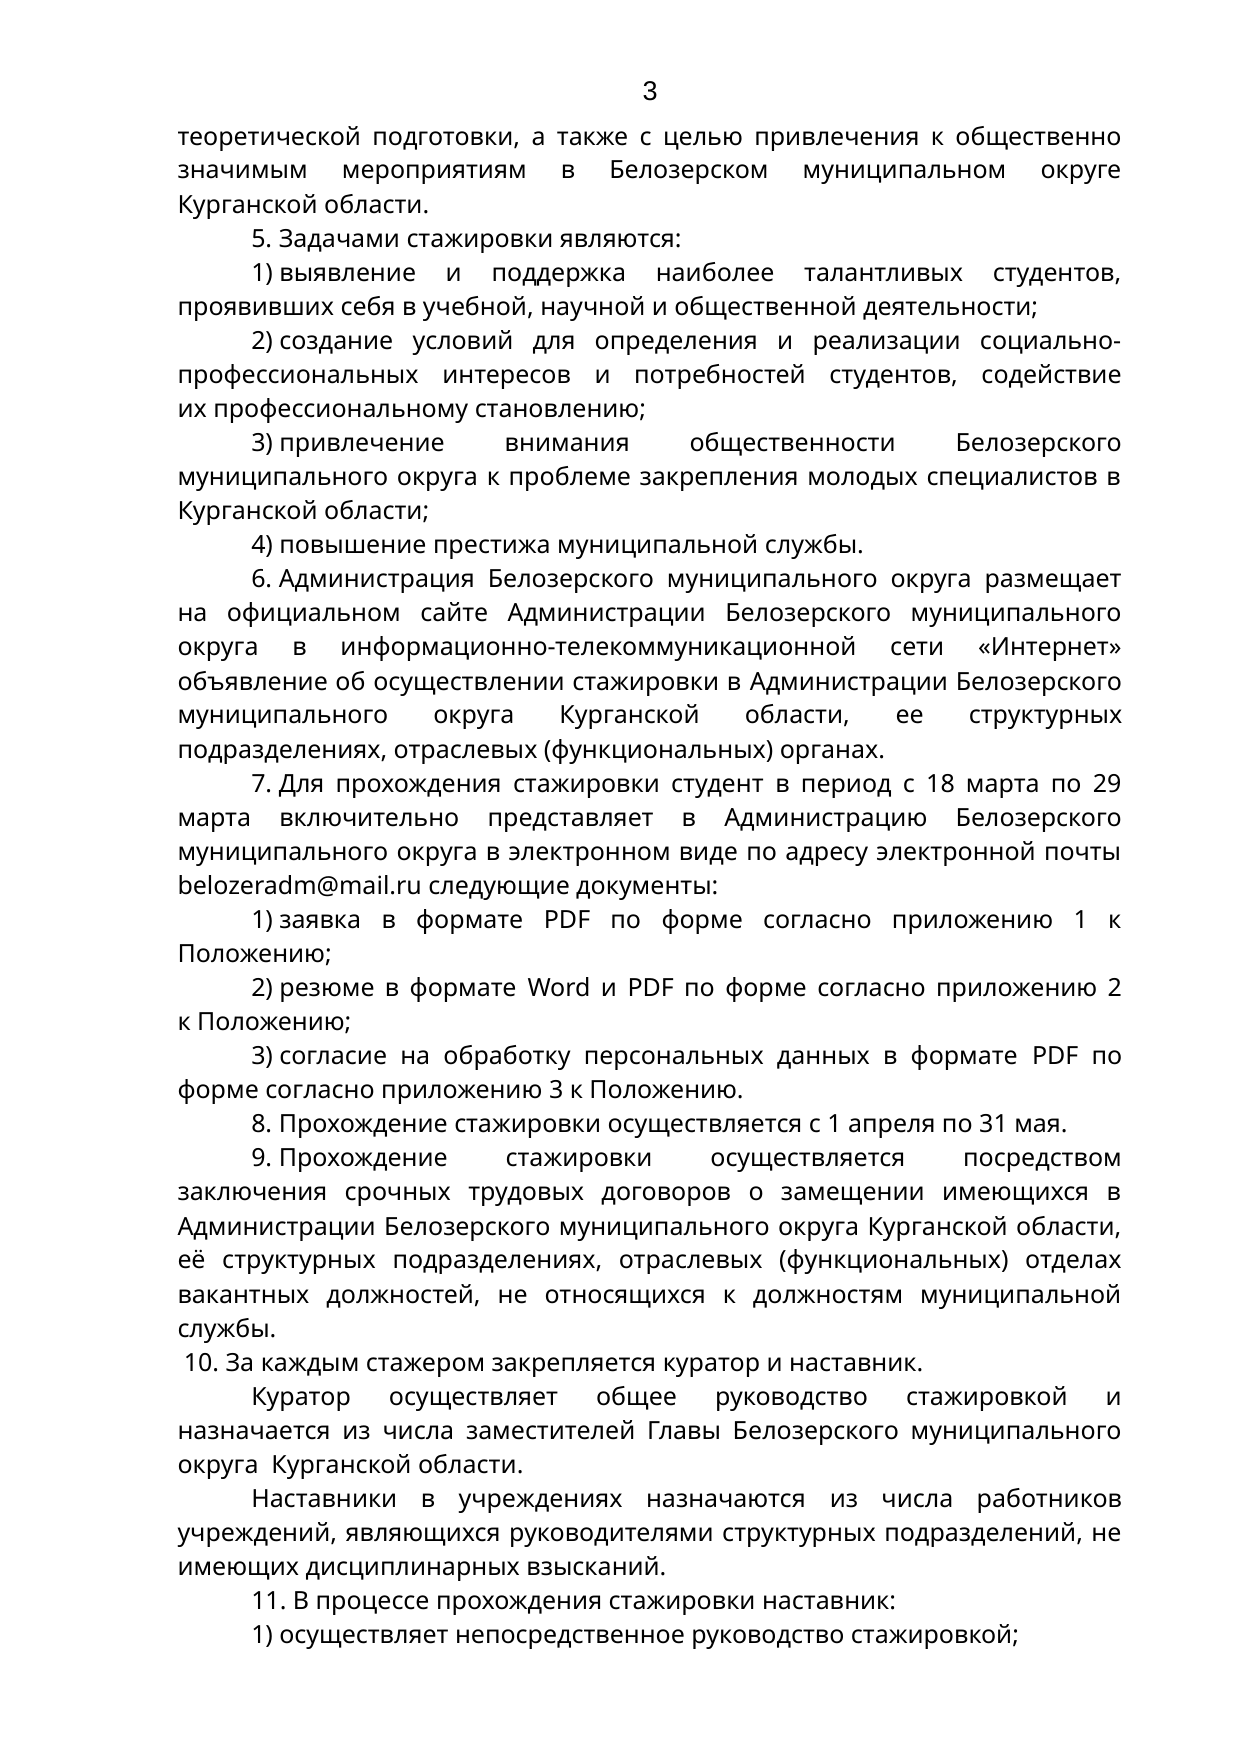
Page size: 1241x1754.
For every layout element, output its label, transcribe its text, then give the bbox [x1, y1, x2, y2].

text теоретической подготовки, а также с целью привлечения к общественно значимым мероприятиям в Белозерском муниципальном округе Курганской области. [177, 118, 1122, 220]
text 4) повышение престижа муниципальной службы. [177, 527, 1122, 561]
text 1) заявка в формате PDF по форме согласно приложению 1 к Положению; [177, 902, 1122, 970]
text 6. Администрация Белозерского муниципального округа размещает на официальном сайте Администрации Белозерского муниципального округа в информационно-телекоммуникационной сети «Интернет» объявление об осуществлении стажировки в Администрации Белозерского муниципального округа Курганской области, ее структурных подразделениях, отраслевых (функциональных) органах. [177, 561, 1122, 765]
text 2) резюме в формате Word и PDF по форме согласно приложению 2 к Положению; [177, 970, 1122, 1038]
text Наставники в учреждениях назначаются из числа работников учреждений, являющихся руководителями структурных подразделений, не имеющих дисциплинарных взысканий. [177, 1481, 1122, 1583]
text 9. Прохождение стажировки осуществляется посредством заключения срочных трудовых договоров о замещении имеющихся в Администрации Белозерского муниципального округа Курганской области, её структурных подразделениях, отраслевых (функциональных) отделах вакантных должностей, не относящихся к должностям муниципальной службы. [177, 1140, 1122, 1344]
text 7. Для прохождения стажировки студент в период с 18 марта по 29 марта включительно представляет в Администрацию Белозерского муниципального округа в электронном виде по адресу электронной почты belozeradm@mail.ru следующие документы: [177, 765, 1122, 902]
text Куратор осуществляет общее руководство стажировкой и назначается из числа заместителей Главы Белозерского муниципального округа Курганской области. [177, 1378, 1122, 1481]
text 11. В процессе прохождения стажировки наставник: [177, 1583, 1122, 1617]
text 10. За каждым стажером закрепляется куратор и наставник. [177, 1344, 1122, 1378]
text 1) выявление и поддержка наиболее талантливых студентов, проявивших себя в учебной, научной и общественной деятельности; [177, 254, 1122, 322]
text 8. Прохождение стажировки осуществляется с 1 апреля по 31 мая. [177, 1106, 1122, 1140]
text 1) осуществляет непосредственное руководство стажировкой; [177, 1617, 1122, 1651]
text 3) согласие на обработку персональных данных в формате PDF по форме согласно приложению 3 к Положению. [177, 1038, 1122, 1106]
text 3) привлечение внимания общественности Белозерского муниципального округа к проблеме закрепления молодых специалистов в Курганской области; [177, 425, 1122, 527]
text 2) создание условий для определения и реализации социально-профессиональных интересов и потребностей студентов, содействие их профессиональному становлению; [177, 322, 1122, 425]
text 5. Задачами стажировки являются: [177, 220, 1122, 254]
